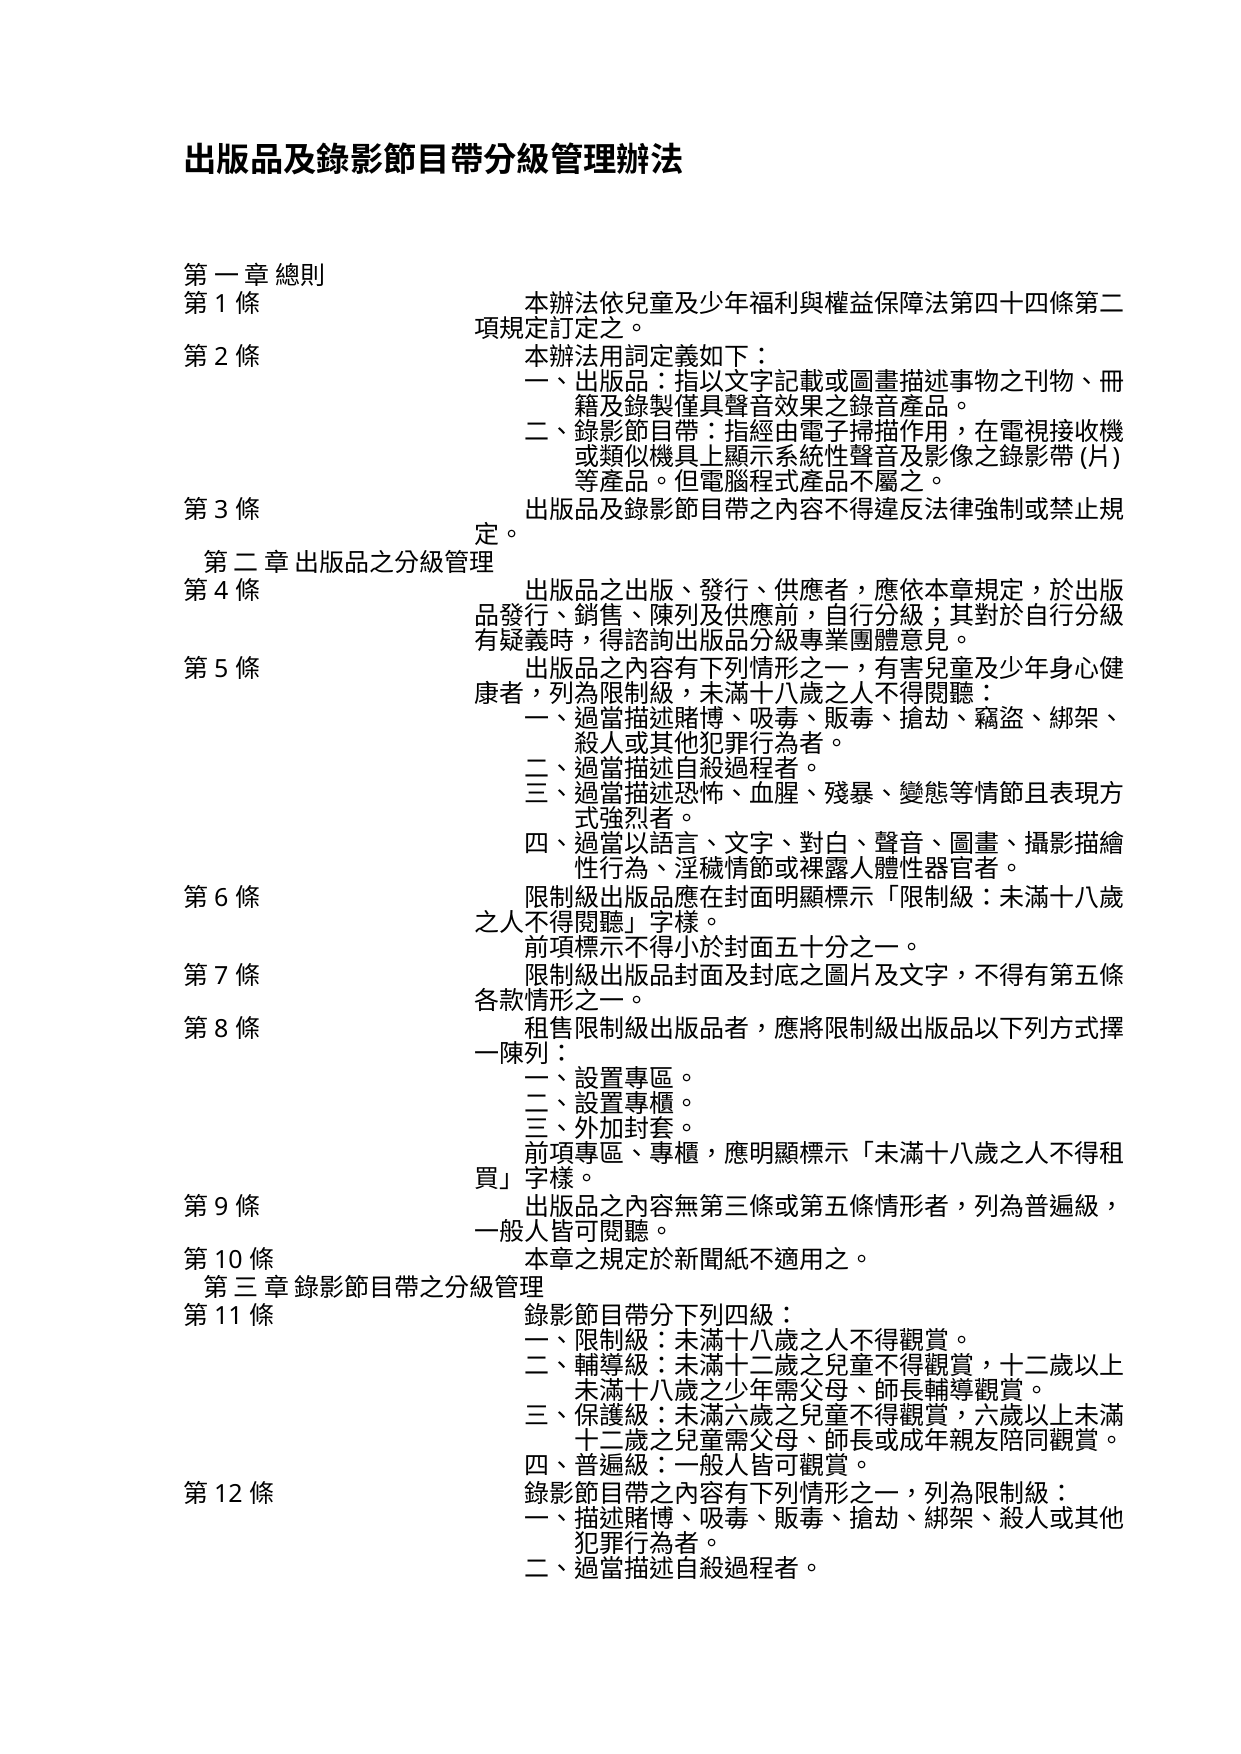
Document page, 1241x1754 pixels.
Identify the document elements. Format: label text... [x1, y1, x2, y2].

table_cell 出版品及錄影節目帶之內容不得違反法律強制或禁止規定。 [473, 497, 1127, 550]
table_cell [182, 206, 1127, 234]
table_header 出版品及錄影節目帶分級管理辦法 [182, 150, 1127, 178]
table_cell 第 一 章 總則 [182, 263, 1127, 291]
table_cell 第 三 章 錄影節目帶之分級管理 [182, 1275, 1127, 1303]
table_cell 第 7 條 [182, 963, 473, 1016]
table_cell 第 8 條 [182, 1016, 473, 1194]
table_cell [182, 178, 1127, 206]
table_cell 出版品之內容無第三條或第五條情形者，列為普遍級，一般人皆可閱聽。 [473, 1194, 1127, 1247]
table_cell 出版品之內容有下列情形之一，有害兒童及少年身心健康者，列為限制級，未滿十八歲之人不得閱聽： 一、過當描述賭博、吸毒、販毒、搶劫、竊盜、綁架、殺人或其他犯罪行為者。 二、過當描述自殺過程者。 三、過當描述恐怖、血腥、殘暴、變態等情節且表現方式強烈者。 四、過當以語言、文字、對白、聲音、圖畫、攝影描繪性行為、淫穢情節或裸露人體性器官者。 [473, 656, 1127, 884]
table_cell [182, 234, 1127, 262]
table_cell 限制級出版品應在封面明顯標示「限制級：未滿十八歲之人不得閱聽」字樣。 前項標示不得小於封面五十分之一。 [473, 884, 1127, 962]
table_cell 第 1 條 [182, 291, 473, 344]
table_cell 租售限制級出版品者，應將限制級出版品以下列方式擇一陳列： 一、設置專區。 二、設置專櫃。 三、外加封套。 前項專區、專櫃，應明顯標示「未滿十八歲之人不得租買」字樣。 [473, 1016, 1127, 1194]
table_cell 本章之規定於新聞紙不適用之。 [473, 1247, 1127, 1275]
table_cell 本辦法用詞定義如下： 一、出版品：指以文字記載或圖畫描述事物之刊物、冊籍及錄製僅具聲音效果之錄音產品。 二、錄影節目帶：指經由電子掃描作用，在電視接收機或類似機具上顯示系統性聲音及影像之錄影帶 (片) 等產品。但電腦程式產品不屬之。 [473, 344, 1127, 497]
table_cell 限制級出版品封面及封底之圖片及文字，不得有第五條各款情形之一。 [473, 963, 1127, 1016]
table_cell 第 5 條 [182, 656, 473, 884]
table_cell 第 3 條 [182, 497, 473, 550]
table_cell 錄影節目帶之內容有下列情形之一，列為限制級： 一、描述賭博、吸毒、販毒、搶劫、綁架、殺人或其他犯罪行為者。 二、過當描述自殺過程者。 [473, 1481, 1127, 1584]
table_cell 第 10 條 [182, 1247, 473, 1275]
table_cell 出版品之出版、發行、供應者，應依本章規定，於出版品發行、銷售、陳列及供應前，自行分級；其對於自行分級有疑義時，得諮詢出版品分級專業團體意見。 [473, 578, 1127, 656]
table_cell 第 2 條 [182, 344, 473, 497]
table_cell 錄影節目帶分下列四級： 一、限制級：未滿十八歲之人不得觀賞。 二、輔導級：未滿十二歲之兒童不得觀賞，十二歲以上未滿十八歲之少年需父母、師長輔導觀賞。 三、保護級：未滿六歲之兒童不得觀賞，六歲以上未滿十二歲之兒童需父母、師長或成年親友陪同觀賞。 四、普遍級：一般人皆可觀賞。 [473, 1303, 1127, 1481]
table_cell 第 二 章 出版品之分級管理 [182, 550, 1127, 578]
table_cell 第 6 條 [182, 884, 473, 962]
table_cell 第 9 條 [182, 1194, 473, 1247]
table_cell 第 12 條 [182, 1481, 473, 1584]
table_cell 第 4 條 [182, 578, 473, 656]
table_cell 本辦法依兒童及少年福利與權益保障法第四十四條第二項規定訂定之。 [473, 291, 1127, 344]
table_cell 第 11 條 [182, 1303, 473, 1481]
